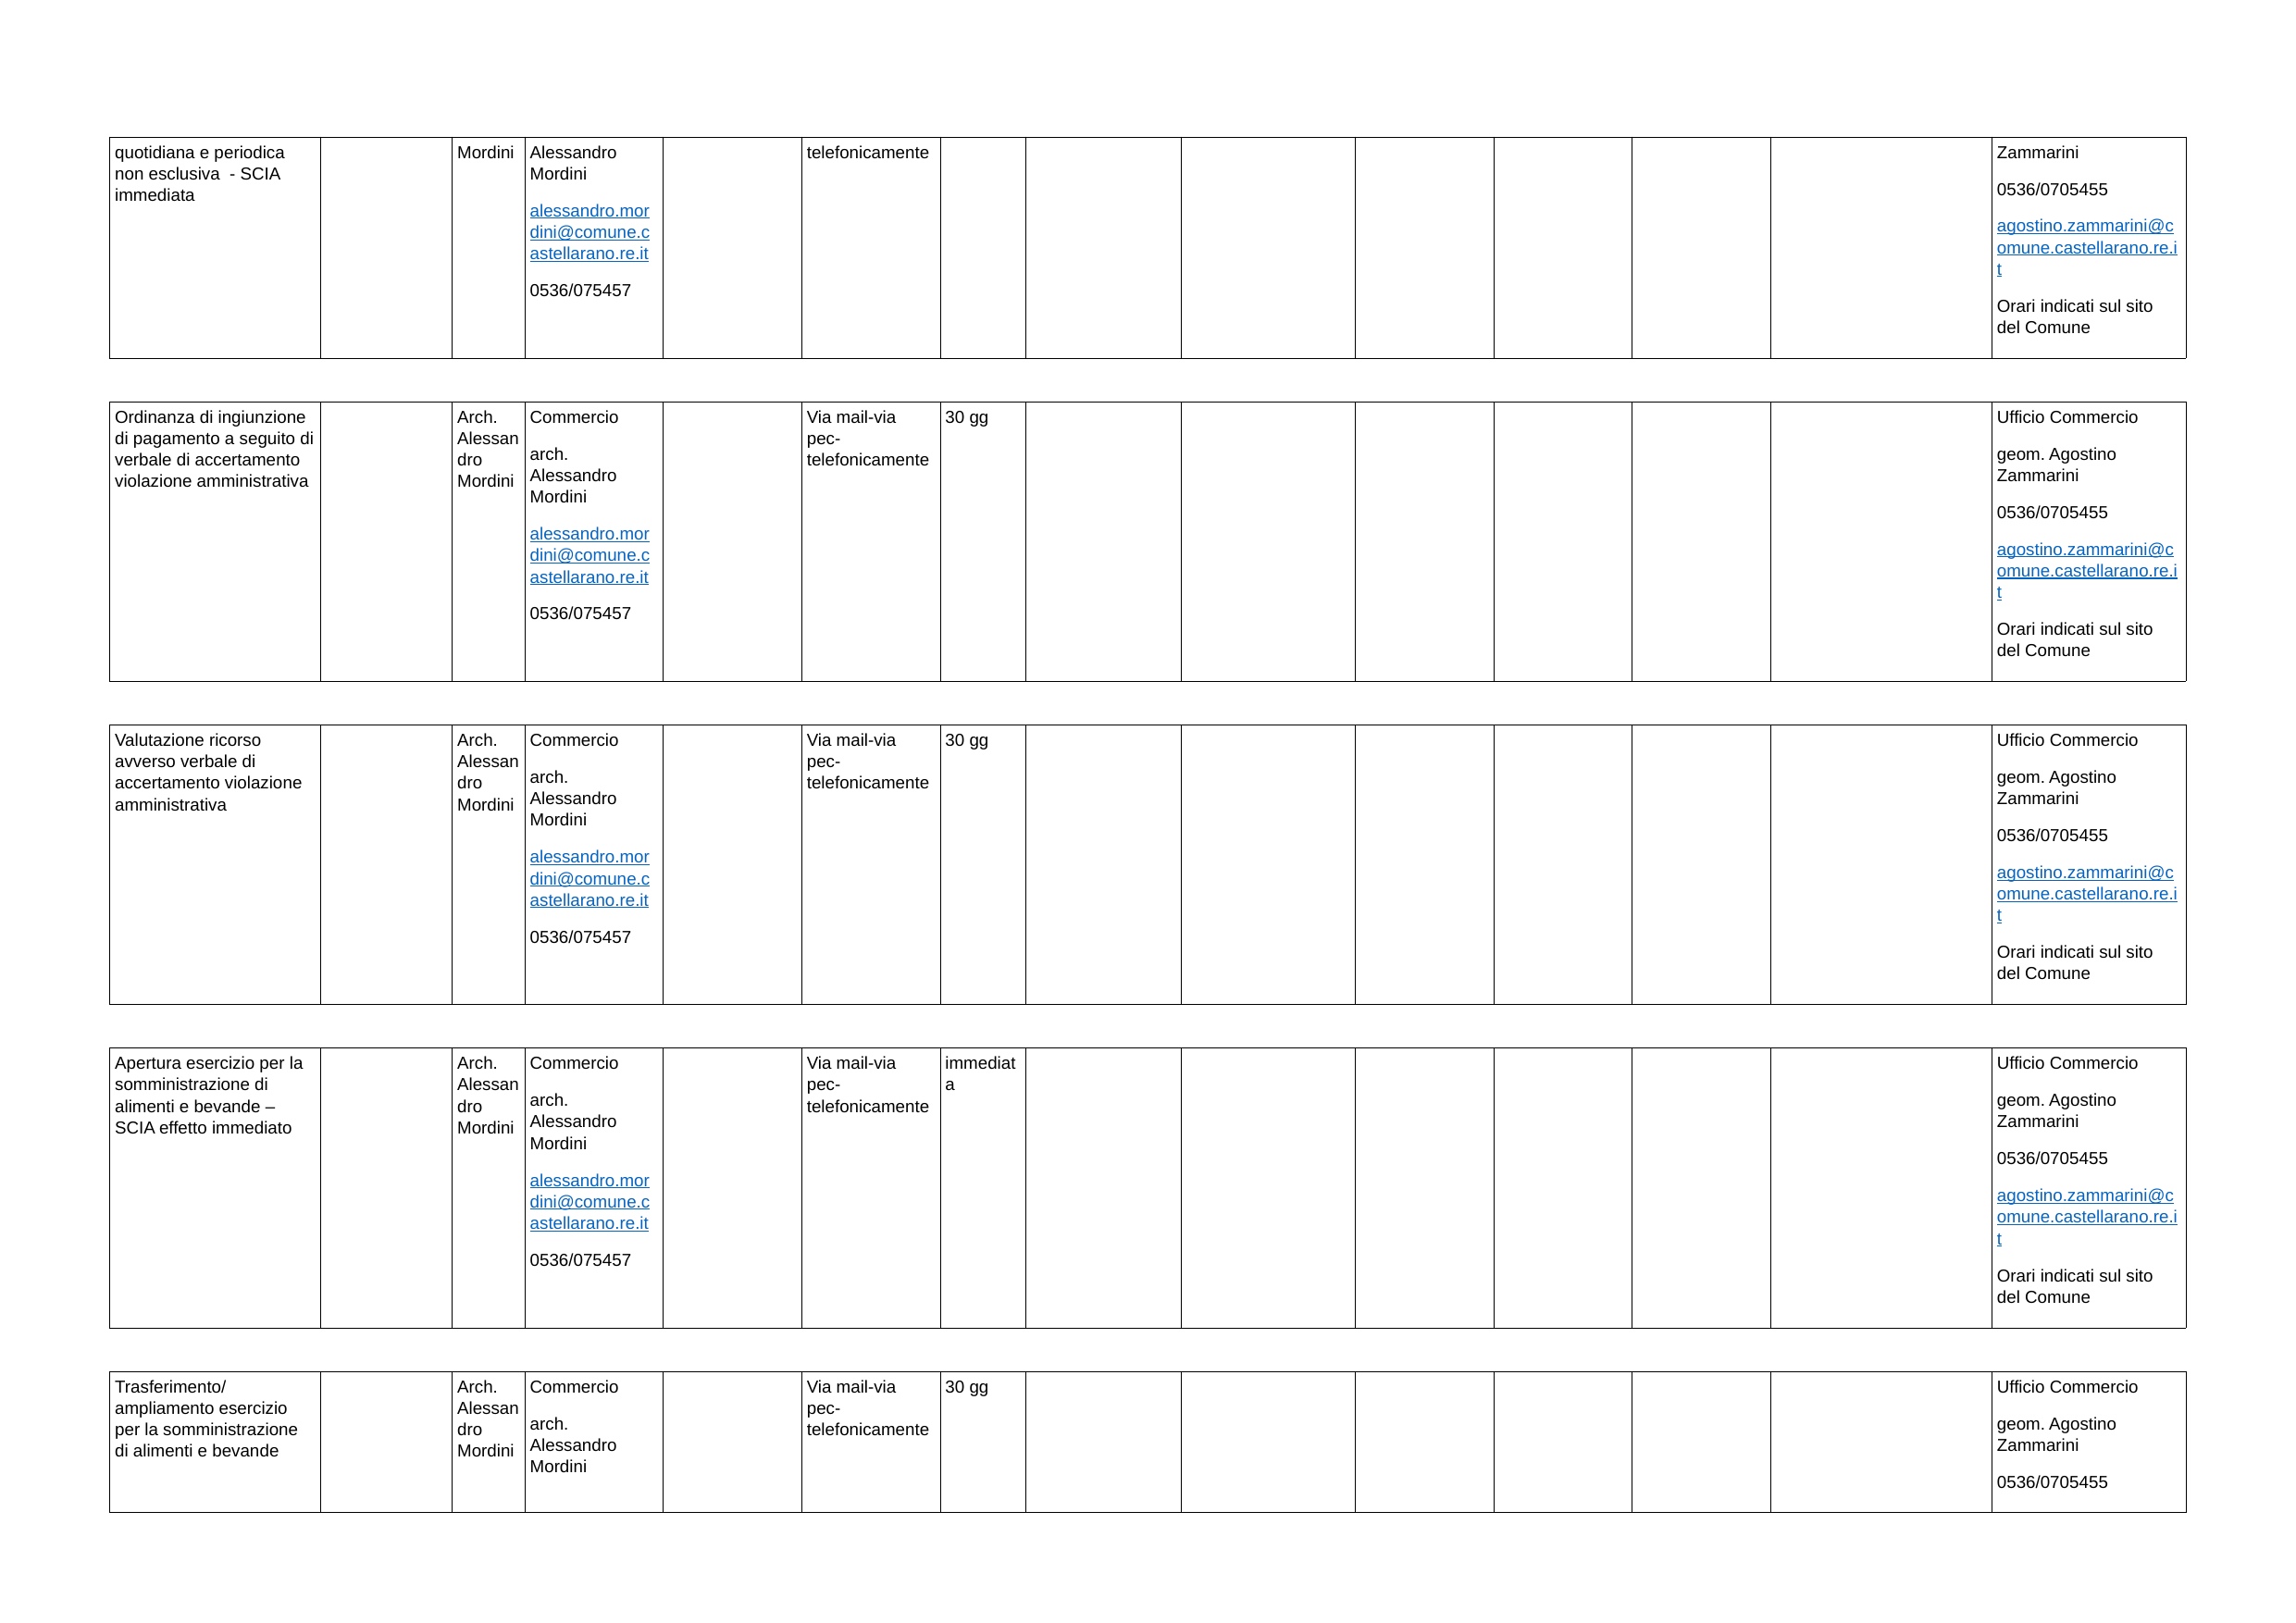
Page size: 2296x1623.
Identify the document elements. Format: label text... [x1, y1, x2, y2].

table_header [664, 403, 801, 681]
table_header [664, 1372, 801, 1512]
table_header [321, 725, 452, 1004]
table_header Ufficio Commercio geom. Agostino Zammarini 0536/0705455 [1992, 1372, 2186, 1512]
table_header [1356, 1048, 1494, 1327]
table_header Via mail-via pec-telefonicamente [802, 725, 940, 1004]
table_header [1182, 403, 1355, 681]
table_header [1495, 1372, 1632, 1512]
table_header 30 gg [941, 725, 1025, 1004]
table_header 30 gg [941, 1372, 1025, 1512]
table_header [1026, 725, 1181, 1004]
table_header [1632, 403, 1770, 681]
table_header [1771, 1048, 1992, 1327]
table_header Commercio arch. Alessandro Mordini alessandro.mordini@comune.castellarano.re.it 0536/075457 [526, 403, 663, 681]
table_header [321, 403, 452, 681]
table_header Zammarini 0536/0705455 agostino.zammarini@comune.castellarano.re.it Orari indicati sul sito del Comune [1992, 138, 2186, 358]
table_header Arch. Alessandro Mordini [453, 403, 525, 681]
table_header [1771, 403, 1992, 681]
table_header Valutazione ricorso avverso verbale di accertamento violazione amministrativa [110, 725, 320, 1004]
table_header [1356, 138, 1494, 358]
table_header [321, 1048, 452, 1327]
table_header [1356, 403, 1494, 681]
table_header [1356, 725, 1494, 1004]
table_header Ordinanza di ingiunzione di pagamento a seguito di verbale di accertamento violazione amministrativa [110, 403, 320, 681]
table_header Trasferimento/ampliamento esercizio per la somministrazione di alimenti e bevande [110, 1372, 320, 1512]
table_header [1495, 1048, 1632, 1327]
table_header [1632, 138, 1770, 358]
table_header [1632, 725, 1770, 1004]
table_header immediata [941, 1048, 1025, 1327]
table_header Arch. Alessandro Mordini [453, 1372, 525, 1512]
table_header [1182, 1048, 1355, 1327]
table_header [1182, 725, 1355, 1004]
table_header [321, 138, 452, 358]
table_header telefonicamente [802, 138, 940, 358]
table_header [1495, 725, 1632, 1004]
table_header [941, 138, 1025, 358]
table_header [1771, 725, 1992, 1004]
table_header [1182, 1372, 1355, 1512]
table_header Ufficio Commercio geom. Agostino Zammarini 0536/0705455 agostino.zammarini@comune.castellarano.re.it Orari indicati sul sito del Comune [1992, 1048, 2186, 1327]
table_header [1495, 403, 1632, 681]
table_header [321, 1372, 452, 1512]
table_header Arch. Alessandro Mordini [453, 1048, 525, 1327]
table_header [1495, 138, 1632, 358]
table_header [664, 1048, 801, 1327]
table_header Commercio arch. Alessandro Mordini [526, 1372, 663, 1512]
table_header Via mail-via pec-telefonicamente [802, 1372, 940, 1512]
table_header [1771, 138, 1992, 358]
table_header Via mail-via pec-telefonicamente [802, 403, 940, 681]
table_header Apertura esercizio per la somministrazione di alimenti e bevande – SCIA effetto immediato [110, 1048, 320, 1327]
table_header [1026, 403, 1181, 681]
table_header [1632, 1048, 1770, 1327]
table_header [1026, 138, 1181, 358]
table_header [1356, 1372, 1494, 1512]
table_header Ufficio Commercio geom. Agostino Zammarini 0536/0705455 agostino.zammarini@comune.castellarano.re.it Orari indicati sul sito del Comune [1992, 725, 2186, 1004]
table_header [1632, 1372, 1770, 1512]
table_header [664, 725, 801, 1004]
table_header quotidiana e periodica non esclusiva - SCIA immediata [110, 138, 320, 358]
table_header [1026, 1372, 1181, 1512]
table_header [664, 138, 801, 358]
table_header Alessandro Mordini alessandro.mordini@comune.castellarano.re.it 0536/075457 [526, 138, 663, 358]
table_header Ufficio Commercio geom. Agostino Zammarini 0536/0705455 agostino.zammarini@comune.castellarano.re.it Orari indicati sul sito del Comune [1992, 403, 2186, 681]
table_header [1026, 1048, 1181, 1327]
table_header Via mail-via pec-telefonicamente [802, 1048, 940, 1327]
table_header Commercio arch. Alessandro Mordini alessandro.mordini@comune.castellarano.re.it 0536/075457 [526, 1048, 663, 1327]
table_header Commercio arch. Alessandro Mordini alessandro.mordini@comune.castellarano.re.it 0536/075457 [526, 725, 663, 1004]
table_header [1182, 138, 1355, 358]
table_header [1771, 1372, 1992, 1512]
table_header Arch. Alessandro Mordini [453, 725, 525, 1004]
table_header Mordini [453, 138, 525, 358]
table_header 30 gg [941, 403, 1025, 681]
